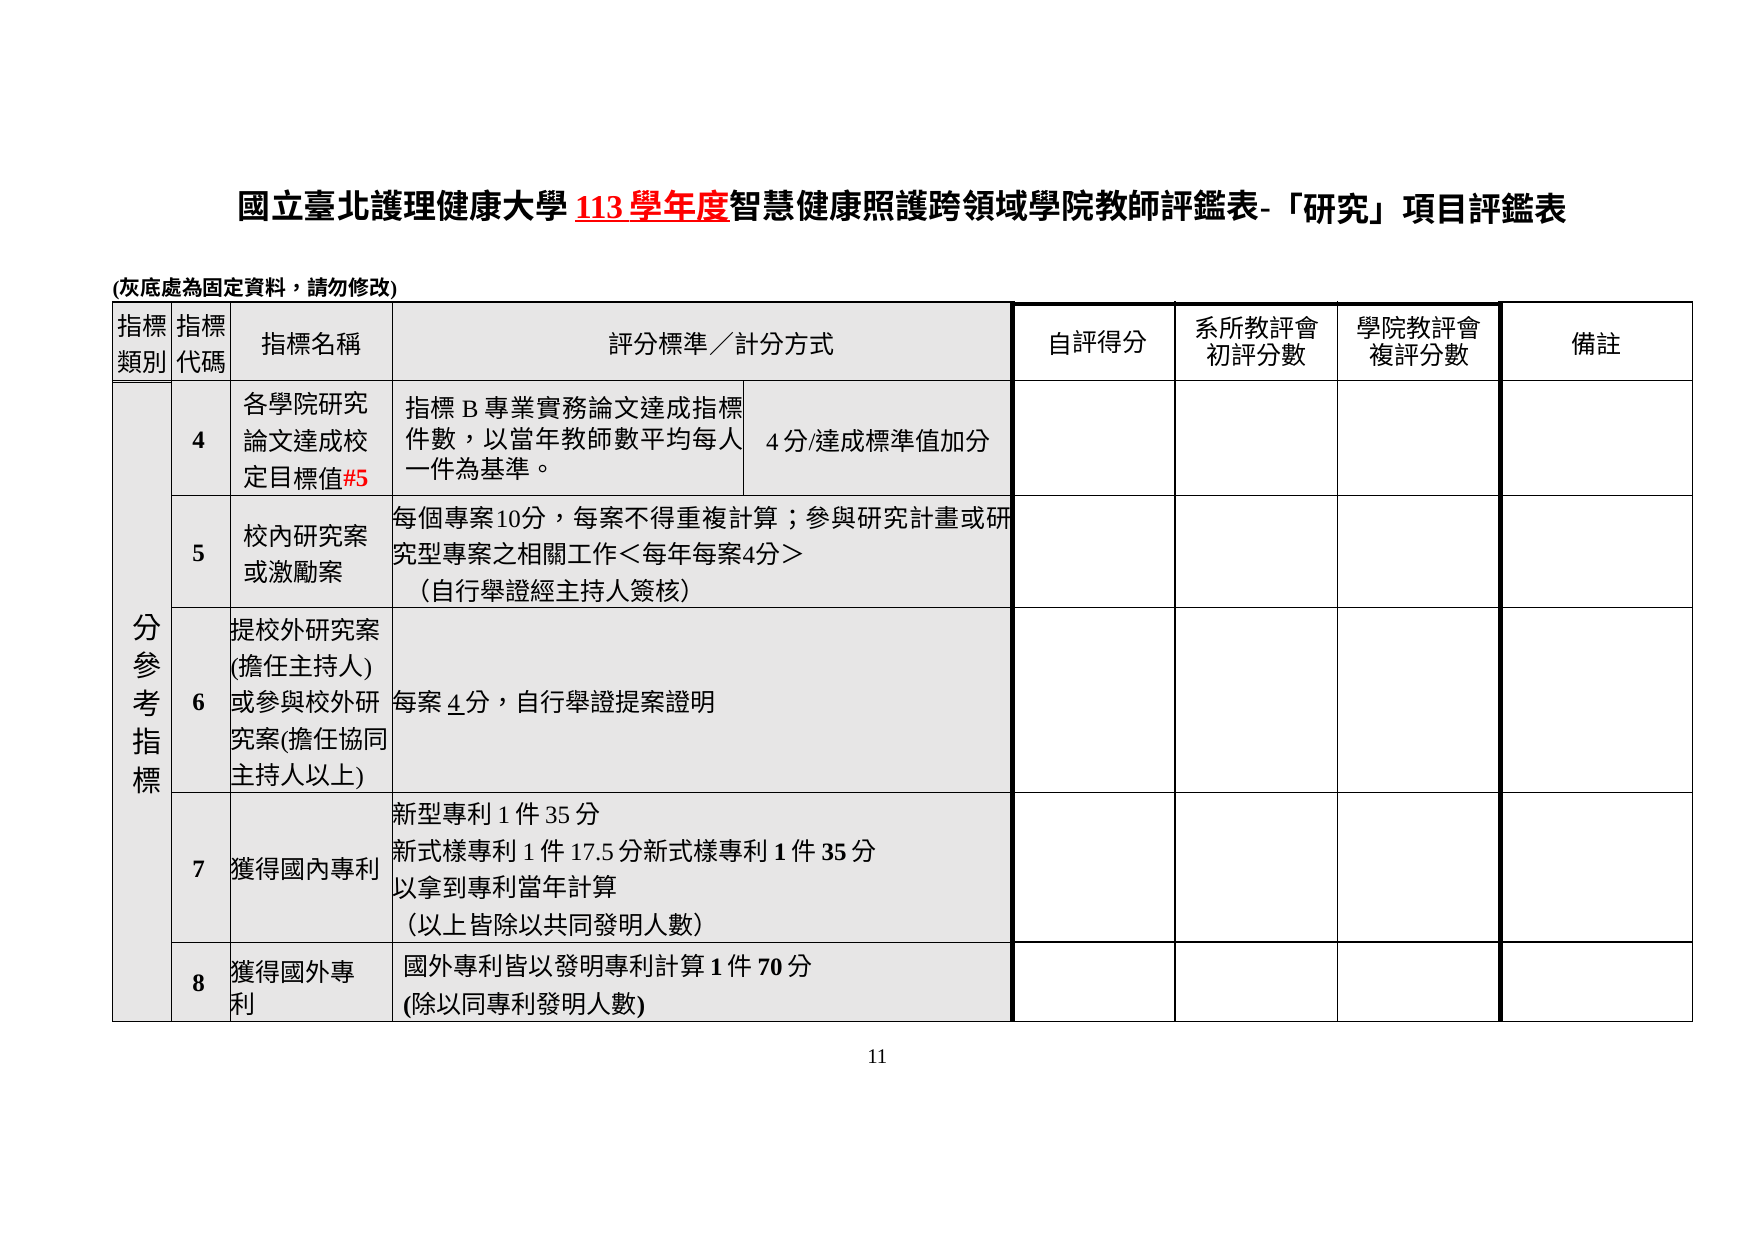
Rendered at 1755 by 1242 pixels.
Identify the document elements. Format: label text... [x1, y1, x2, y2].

table_cell 7 [172, 793, 230, 941]
table_cell 獲得國外專利 [231, 943, 392, 1021]
table_cell [1015, 496, 1174, 607]
table_cell 每個專案10分，每案不得重複計算；參與研究計畫或研究型專案之相關工作＜每年每案4分＞ （自行舉證經主持人簽核） [393, 496, 1010, 607]
table_cell [1338, 943, 1498, 1021]
table_cell 指標代碼 [172, 303, 230, 380]
table_cell [1015, 381, 1174, 495]
table_cell 備註 [1503, 303, 1692, 380]
table_cell [1338, 608, 1498, 792]
table_cell 指標類別 [113, 303, 171, 380]
table_cell [1015, 793, 1174, 941]
table_cell 6 [172, 608, 230, 792]
table_cell [1176, 608, 1337, 792]
table_cell [1503, 608, 1692, 792]
table_cell [1338, 496, 1498, 607]
table_cell [1176, 943, 1337, 1021]
table_cell [1015, 608, 1174, 792]
table_cell [1503, 793, 1692, 941]
table_cell 各學院研究論文達成校定目標值#5 [231, 381, 392, 495]
table_cell 提校外研究案(擔任主持人)或參與校外研究案(擔任協同主持人以上) [231, 608, 392, 792]
table_cell 4 [172, 381, 230, 495]
table_cell 每案4分，自行舉證提案證明 [393, 608, 1010, 792]
table_header 國立臺北護理健康大學113學年度智慧健康照護跨領域學院教師評鑑表-「研究」項目評鑑表 (灰底處為固定資料，請勿修改) [113, 180, 1693, 301]
table_cell 分 參 考 指標 [113, 383, 171, 1021]
table_cell 國外專利皆以發明專利計算1件70分 (除以同專利發明人數) [393, 943, 1010, 1021]
table_cell 4分/達成標準值加分 [744, 381, 1010, 495]
table_cell [1176, 793, 1337, 941]
table_cell [1503, 943, 1692, 1021]
table_cell 學院教評會 複評分數 [1338, 306, 1498, 380]
table_cell [1503, 381, 1692, 495]
table_cell 校內研究案或激勵案 [231, 496, 392, 607]
table_cell [1338, 793, 1498, 941]
table_cell [1176, 496, 1337, 607]
table_cell [1176, 381, 1337, 495]
table_cell 指標B專業實務論文達成指標件數，以當年教師數平均每人一件為基準。 [393, 381, 743, 495]
table_cell 自評得分 [1015, 306, 1174, 380]
table_cell 獲得國內專利 [231, 793, 392, 941]
table_cell [1015, 943, 1174, 1021]
table_cell 系所教評會 初評分數 [1176, 306, 1337, 380]
table_cell 新型專利1件35分 新式樣專利1件17.5分新式樣專利1件35分 以拿到專利當年計算 （以上皆除以共同發明人數） [393, 793, 1010, 941]
table_cell 評分標準／計分方式 [393, 303, 1010, 380]
table_cell 指標名稱 [231, 303, 392, 380]
table_cell [1338, 381, 1498, 495]
table_cell [1503, 496, 1692, 607]
table_cell 8 [172, 943, 230, 1021]
table_cell 5 [172, 496, 230, 607]
